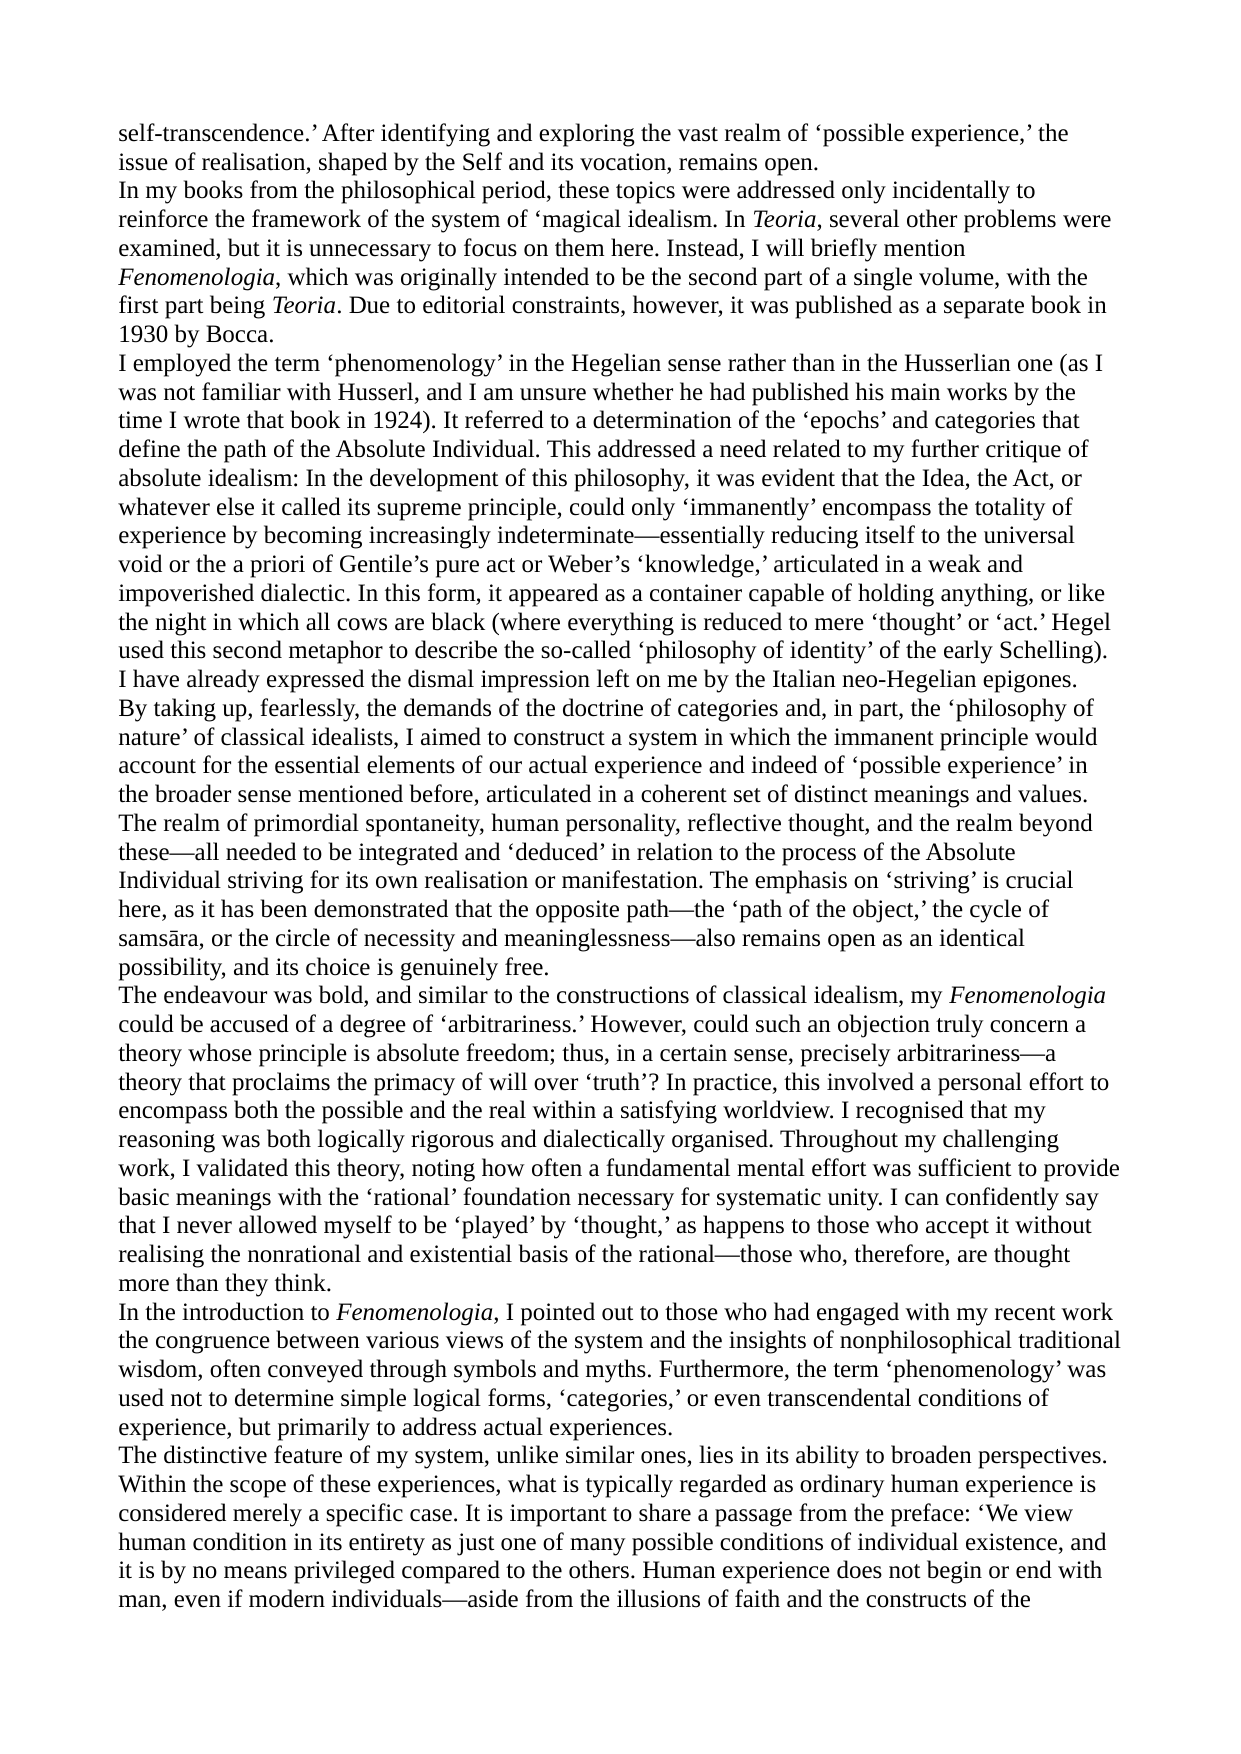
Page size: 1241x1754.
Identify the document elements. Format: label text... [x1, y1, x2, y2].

text I employed the term ‘phenomenology’ in the Hegelian sense rather than in the Husserlian one (as I was not familiar with Husserl, and I am unsure whether he had published his main works by the time I wrote that book in 1924). It referred to a determination of the ‘epochs’ and categories that define the path of the Absolute Individual. This addressed a need related to my further critique of absolute idealism: In the development of this philosophy, it was evident that the Idea, the Act, or whatever else it called its supreme principle, could only ‘immanently’ encompass the totality of experience by becoming increasingly indeterminate—essentially reducing itself to the universal void or the a priori of Gentile’s pure act or Weber’s ‘knowledge,’ articulated in a weak and impoverished dialectic. In this form, it appeared as a container capable of holding anything, or like the night in which all cows are black (where everything is reduced to mere ‘thought’ or ‘act.’ Hegel used this second metaphor to describe the so-called ‘philosophy of identity’ of the early Schelling). I have already expressed the dismal impression left on me by the Italian neo-Hegelian epigones. [118, 348, 1122, 693]
text In the introduction to Fenomenologia, I pointed out to those who had engaged with my recent work the congruence between various views of the system and the insights of nonphilosophical traditional wisdom, often conveyed through symbols and myths. Furthermore, the term ‘phenomenology’ was used not to determine simple logical forms, ‘categories,’ or even transcendental conditions of experience, but primarily to address actual experiences. [118, 1297, 1122, 1441]
text The endeavour was bold, and similar to the constructions of classical idealism, my Fenomenologia could be accused of a degree of ‘arbitrariness.’ However, could such an objection truly concern a theory whose principle is absolute freedom; thus, in a certain sense, precisely arbitrariness—a theory that proclaims the primacy of will over ‘truth’? In practice, this involved a personal effort to encompass both the possible and the real within a satisfying worldview. I recognised that my reasoning was both logically rigorous and dialectically organised. Throughout my challenging work, I validated this theory, noting how often a fundamental mental effort was sufficient to provide basic meanings with the ‘rational’ foundation necessary for systematic unity. I can confidently say that I never allowed myself to be ‘played’ by ‘thought,’ as happens to those who accept it without realising the nonrational and existential basis of the rational—those who, therefore, are thought more than they think. [118, 981, 1122, 1297]
text In my books from the philosophical period, these topics were addressed only incidentally to reinforce the framework of the system of ‘magical idealism. In Teoria, several other problems were examined, but it is unnecessary to focus on them here. Instead, I will briefly mention Fenomenologia, which was originally intended to be the second part of a single volume, with the first part being Teoria. Due to editorial constraints, however, it was published as a separate book in 1930 by Bocca. [118, 176, 1122, 348]
text By taking up, fearlessly, the demands of the doctrine of categories and, in part, the ‘philosophy of nature’ of classical idealists, I aimed to construct a system in which the immanent principle would account for the essential elements of our actual experience and indeed of ‘possible experience’ in the broader sense mentioned before, articulated in a coherent set of distinct meanings and values. The realm of primordial spontaneity, human personality, reflective thought, and the realm beyond these—all needed to be integrated and ‘deduced’ in relation to the process of the Absolute Individual striving for its own realisation or manifestation. The emphasis on ‘striving’ is crucial here, as it has been demonstrated that the opposite path—the ‘path of the object,’ the cycle of samsāra, or the circle of necessity and meaninglessness—also remains open as an identical possibility, and its choice is genuinely free. [118, 693, 1122, 981]
text self-transcendence.’ After identifying and exploring the vast realm of ‘possible experience,’ the issue of realisation, shaped by the Self and its vocation, remains open. [118, 118, 1122, 176]
text The distinctive feature of my system, unlike similar ones, lies in its ability to broaden perspectives. Within the scope of these experiences, what is typically regarded as ordinary human experience is considered merely a specific case. It is important to share a passage from the preface: ‘We view human condition in its entirety as just one of many possible conditions of individual existence, and it is by no means privileged compared to the others. Human experience does not begin or end with man, even if modern individuals—aside from the illusions of faith and the constructs of the [118, 1441, 1122, 1613]
